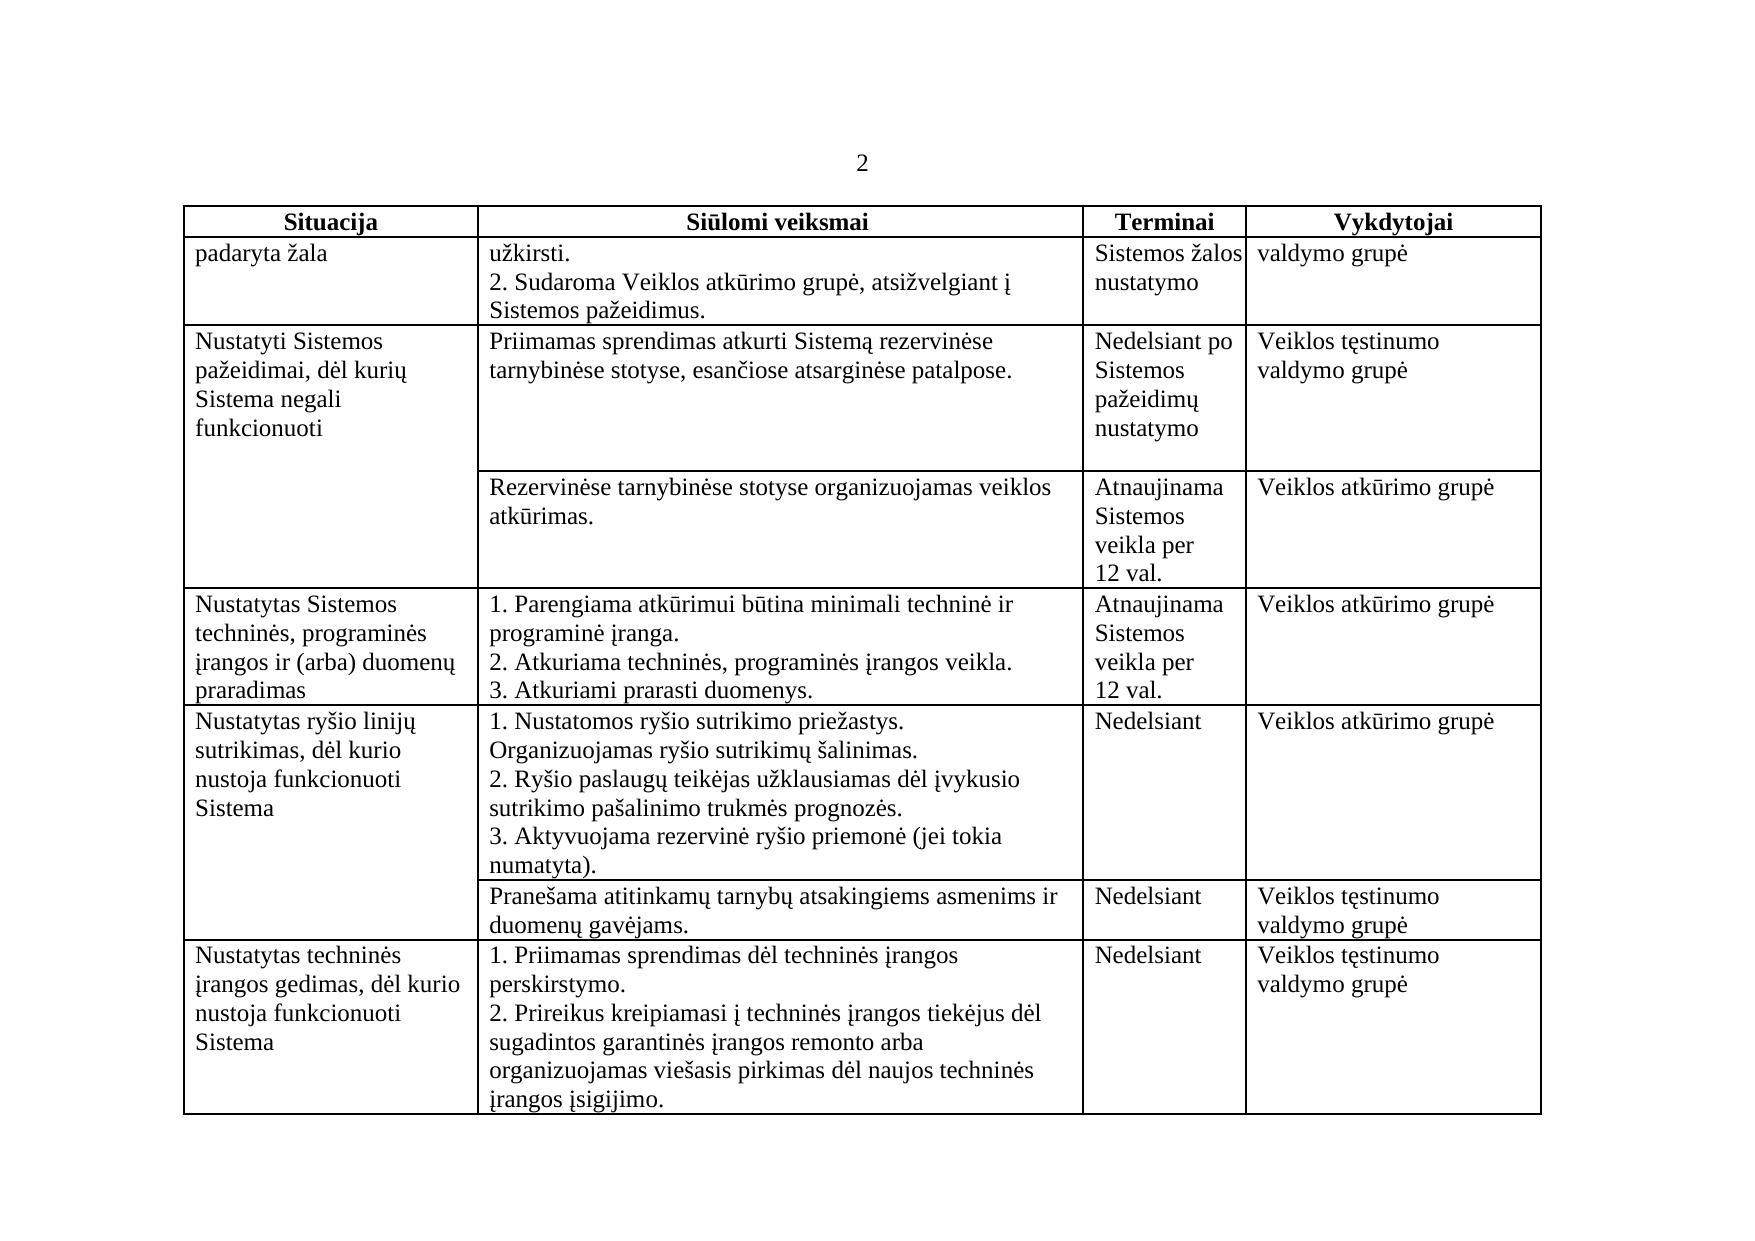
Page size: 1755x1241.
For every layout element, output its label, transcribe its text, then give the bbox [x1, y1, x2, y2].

table_header Siūlomi veiksmai [479, 207, 1082, 236]
table_cell Veiklos tęstinumo valdymo grupė [1247, 881, 1540, 938]
table_cell Nustatytas ryšio linijų sutrikimas, dėl kurio nustoja funkcionuoti Sistema [185, 706, 477, 938]
table_cell Veiklos atkūrimo grupė [1247, 589, 1540, 704]
table_cell Nedelsiant [1084, 706, 1245, 879]
table_cell užkirsti. 2. Sudaroma Veiklos atkūrimo grupė, atsižvelgiant į Sistemos pažeidimus. [479, 238, 1082, 324]
table_cell 1. Priimamas sprendimas dėl techninės įrangos perskirstymo. 2. Prireikus kreipiamasi į techninės įrangos tiekėjus dėl sugadintos garantinės įrangos remonto arba organizuojamas viešasis pirkimas dėl naujos techninės įrangos įsigijimo. [479, 941, 1082, 1113]
table_cell Rezervinėse tarnybinėse stotyse organizuojamas veiklos atkūrimas. [479, 472, 1082, 587]
table_cell Atnaujinama Sistemos veikla per 12 val. [1084, 589, 1245, 704]
table_cell Nedelsiant [1084, 881, 1245, 938]
table_cell 1. Parengiama atkūrimui būtina minimali techninė ir programinė įranga. 2. Atkuriama techninės, programinės įrangos veikla. 3. Atkuriami prarasti duomenys. [479, 589, 1082, 704]
table_header Situacija [185, 207, 477, 236]
table_cell padaryta žala [185, 238, 477, 324]
table_cell Nustatytas techninės įrangos gedimas, dėl kurio nustoja funkcionuoti Sistema [185, 941, 477, 1113]
table_cell Veiklos tęstinumo valdymo grupė [1247, 941, 1540, 1113]
table_cell Atnaujinama Sistemos veikla per 12 val. [1084, 472, 1245, 587]
table_cell Nustatytas Sistemos techninės, programinės įrangos ir (arba) duomenų praradimas [185, 589, 477, 704]
table_cell 1. Nustatomos ryšio sutrikimo priežastys. Organizuojamas ryšio sutrikimų šalinimas. 2. Ryšio paslaugų teikėjas užklausiamas dėl įvykusio sutrikimo pašalinimo trukmės prognozės. 3. Aktyvuojama rezervinė ryšio priemonė (jei tokia numatyta). [479, 706, 1082, 879]
table_cell valdymo grupė [1247, 238, 1540, 324]
table_cell Priimamas sprendimas atkurti Sistemą rezervinėse tarnybinėse stotyse, esančiose atsarginėse patalpose. [479, 326, 1082, 470]
table_cell Veiklos atkūrimo grupė [1247, 706, 1540, 879]
table_cell Nustatyti Sistemos pažeidimai, dėl kurių Sistema negali funkcionuoti [185, 326, 477, 587]
table_cell Nedelsiant [1084, 941, 1245, 1113]
table_cell Nedelsiant po Sistemos pažeidimų nustatymo [1084, 326, 1245, 470]
table_cell Veiklos atkūrimo grupė [1247, 472, 1540, 587]
table_cell Veiklos tęstinumo valdymo grupė [1247, 326, 1540, 470]
table_cell Sistemos žalos nustatymo [1084, 238, 1245, 324]
table_cell Pranešama atitinkamų tarnybų atsakingiems asmenims ir duomenų gavėjams. [479, 881, 1082, 938]
table_header Vykdytojai [1247, 207, 1540, 236]
table_header Terminai [1084, 207, 1245, 236]
